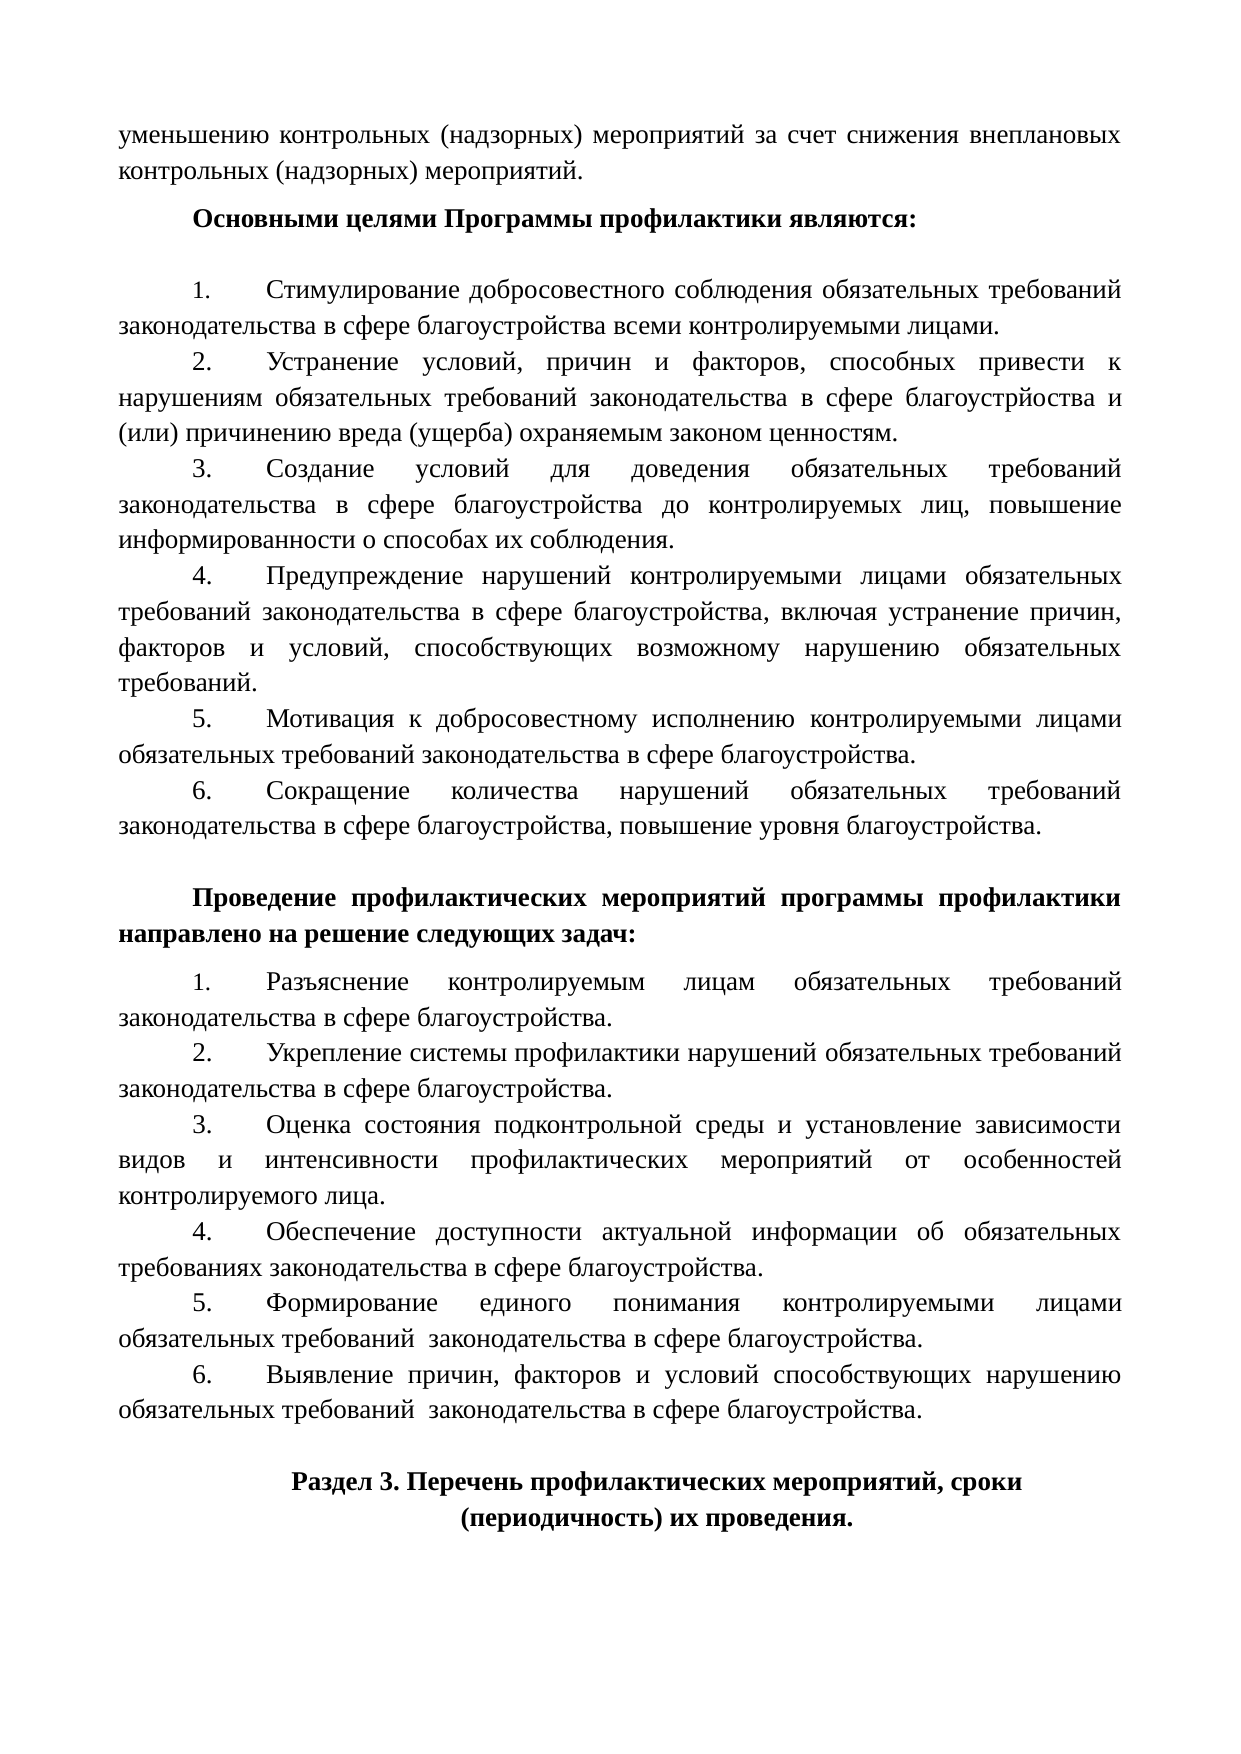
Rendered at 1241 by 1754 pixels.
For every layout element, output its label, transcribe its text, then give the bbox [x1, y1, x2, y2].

list Выявление причин, факторов и условий способствующих нарушению обязательных требований законодательства в сфере благоустройства. [118, 1358, 1122, 1425]
text уменьшению контрольных (надзорных) мероприятий за счет снижения внеплановых контрольных (надзорных) мероприятий. [118, 118, 1122, 185]
list Формирование единого понимания контролируемыми лицами обязательных требований законодательства в сфере благоустройства. [118, 1286, 1122, 1353]
subtitle Создание условий для доведения обязательных требований законодательства в сфере благоустройства до контролируемых лиц, повышение информированности о способах их соблюдения. [118, 452, 1122, 555]
subtitle Проведение профилактических мероприятий программы профилактики направлено на решение следующих задач: [118, 881, 1122, 948]
subtitle Разъяснение контролируемым лицам обязательных требований законодательства в сфере благоустройства. [118, 965, 1122, 1032]
subtitle Стимулирование добросовестного соблюдения обязательных требований законодательства в сфере благоустройства всеми контролируемыми лицами. [118, 273, 1122, 340]
list Предупреждение нарушений контролируемыми лицами обязательных требований законодательства в сфере благоустройства, включая устранение причин, факторов и условий, способствующих возможному нарушению обязательных требований. [118, 559, 1122, 698]
list Сокращение количества нарушений обязательных требований законодательства в сфере благоустройства, повышение уровня благоустройства. [118, 774, 1122, 841]
subtitle Устранение условий, причин и факторов, способных привести к нарушениям обязательных требований законодательства в сфере благоустрйоства и (или) причинению вреда (ущерба) охраняемым законом ценностям. [118, 345, 1122, 448]
subtitle Основными целями Программы профилактики являются: [118, 202, 1122, 233]
subtitle Раздел 3. Перечень профилактических мероприятий, сроки (периодичность) их проведения. [192, 1465, 1122, 1532]
list Оценка состояния подконтрольной среды и установление зависимости видов и интенсивности профилактических мероприятий от особенностей контролируемого лица. [118, 1108, 1122, 1210]
subtitle Укрепление системы профилактики нарушений обязательных требований законодательства в сфере благоустройства. [118, 1036, 1122, 1103]
list Мотивация к добросовестному исполнению контролируемыми лицами обязательных требований законодательства в сфере благоустройства. [118, 702, 1122, 769]
list Обеспечение доступности актуальной информации об обязательных требованиях законодательства в сфере благоустройства. [118, 1215, 1122, 1282]
